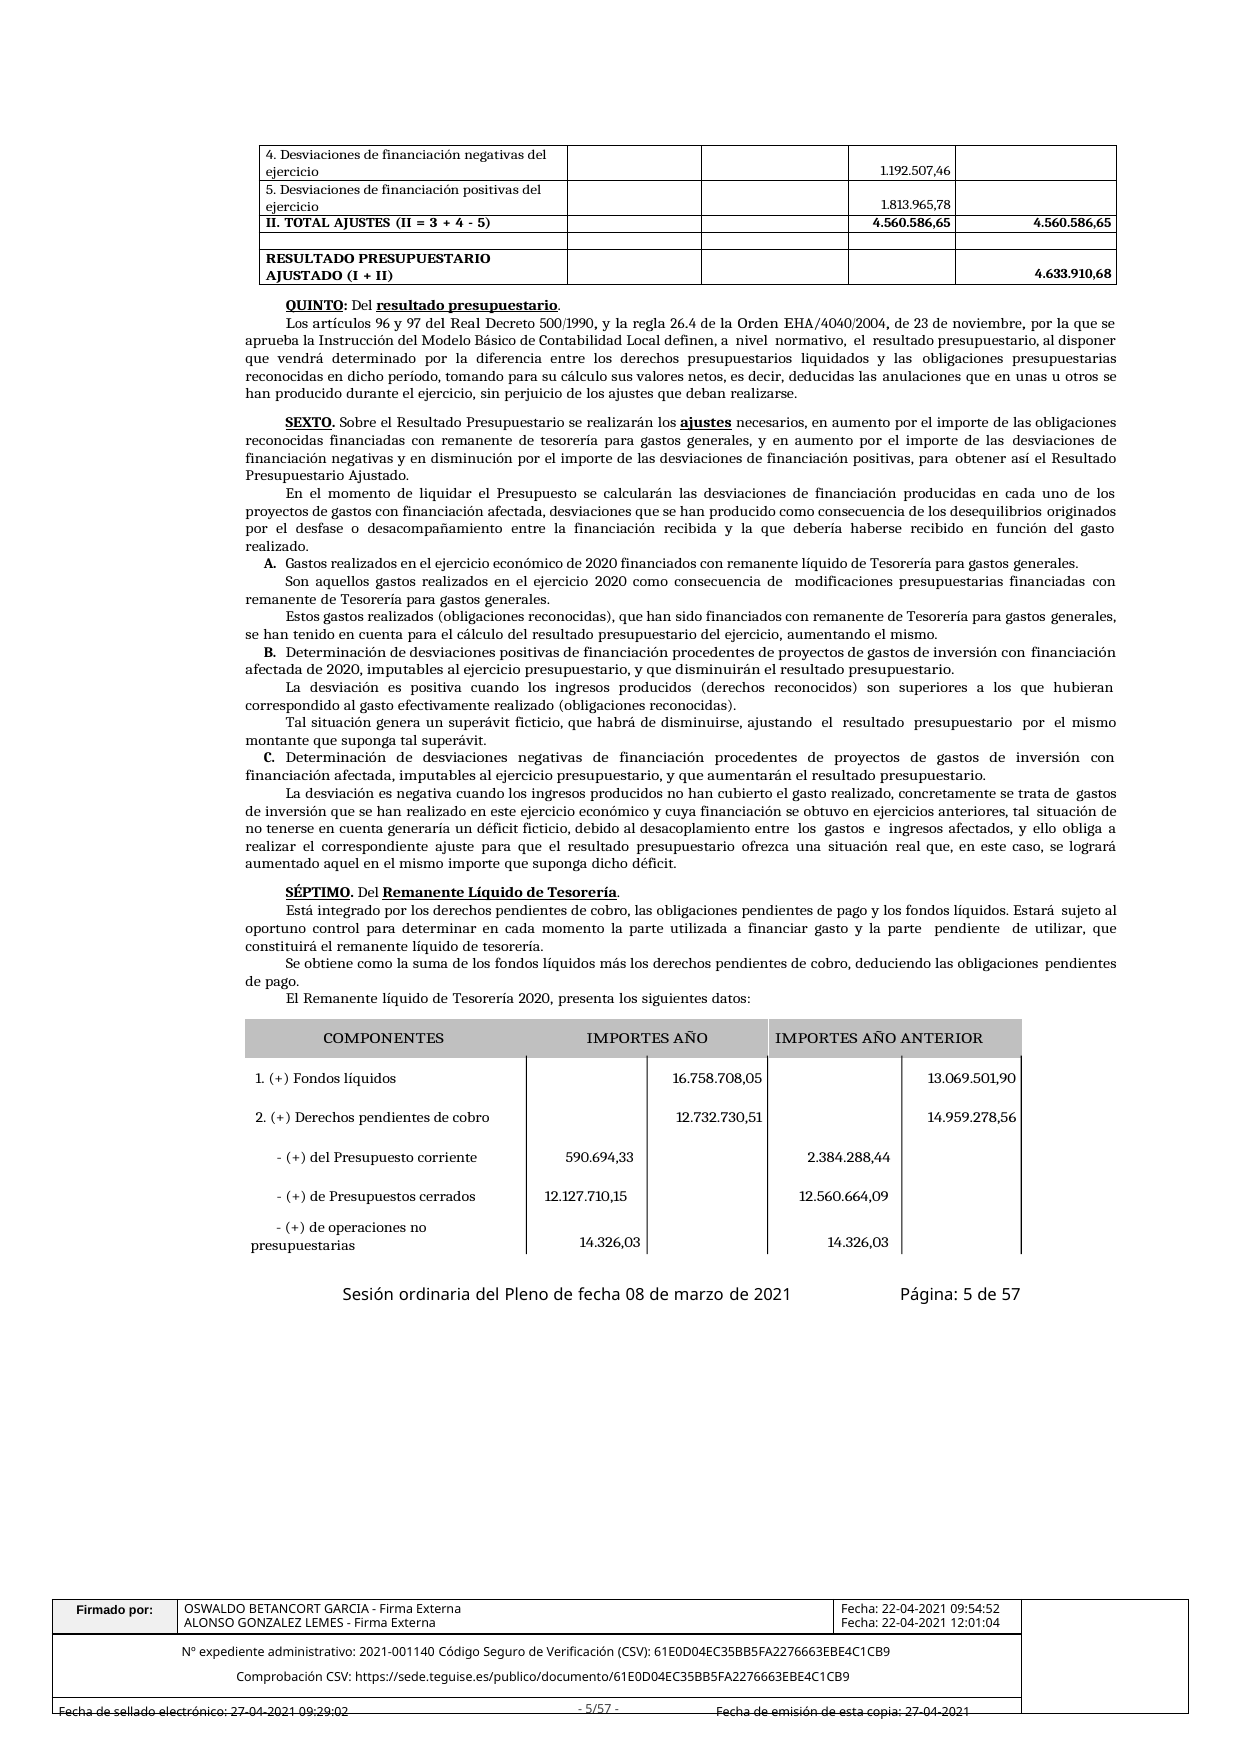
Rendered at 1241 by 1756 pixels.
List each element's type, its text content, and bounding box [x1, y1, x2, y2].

table_cell 1.813.965,78 [849, 181, 955, 215]
list Gastos realizados en el ejercicio económico de 2020 financiados con remanente líquido de Tesorería para gastos generales. [223, 556, 1116, 573]
table_header [702, 146, 848, 180]
list Determinación de desviaciones negativas de financiación procedentes de proyectos de gastos de inversión con financiación afectada, imputables al ejercicio presupuestario, y que aumentarán el resultado presupuestario. [223, 750, 1116, 784]
table_cell [702, 250, 848, 284]
table_cell 13.069.501,90 [903, 1058, 1020, 1098]
table_cell [956, 181, 1116, 215]
table_cell 4.560.586,65 [849, 216, 955, 232]
table_cell [769, 1058, 901, 1098]
table_cell II. TOTAL AJUSTES (II = 3 + 4 - 5) [260, 216, 567, 232]
table_cell [956, 233, 1116, 248]
table_cell [702, 181, 848, 215]
text 14.326,03 [828, 1234, 901, 1251]
text QUINTO: Del resultado presupuestario. [286, 297, 1201, 314]
text Los artículos 96 y 97 del Real Decreto 500/1990, y la regla 26.4 de la Orden EHA/4040/2004, de 23 de noviembre, por la que se aprueba la Instrucción del Modelo Básico de Contabilidad Local definen, a nivel normativo, el resultado presupuestario, al disponer que vendrá determinado por la diferencia entre los derechos presupuestarios liquidados y las obligaciones presupuestarias reconocidas en dicho período, tomando para su cálculo sus valores netos, es decir, deducidas las anulaciones que en unas u otros se han producido durante el ejercicio, sin perjuicio de los ajustes que deban realizarse. [245, 315, 1117, 402]
table_cell 12.560.664,09 [769, 1177, 901, 1206]
table_cell [648, 1138, 767, 1177]
table_cell 12.127.710,15 [527, 1177, 646, 1206]
list Determinación de desviaciones positivas de financiación procedentes de proyectos de gastos de inversión con financiación afectada de 2020, imputables al ejercicio presupuestario, y que disminuirán el resultado presupuestario. [223, 644, 1116, 678]
text Se obtiene como la suma de los fondos líquidos más los derechos pendientes de cobro, deduciendo las obligaciones pendientes de pago. [245, 956, 1116, 990]
table_cell 1. (+) Fondos líquidos [245, 1058, 525, 1098]
table_cell [903, 1138, 1020, 1177]
table_cell 16.758.708,05 [648, 1058, 767, 1098]
text Sesión ordinaria del Pleno de fecha 08 de marzo de 2021 Página: 5 de 57 [342, 1282, 1201, 1305]
table_cell 590.694,33 [527, 1138, 646, 1177]
table_cell [568, 250, 701, 284]
table_cell [568, 216, 701, 232]
table_cell [568, 181, 701, 215]
table_header IMPORTES AÑO [527, 1019, 768, 1058]
table_cell [648, 1177, 767, 1206]
table_header [956, 146, 1116, 180]
table_header 4. Desviaciones de financiación negativas del ejercicio [260, 146, 567, 180]
table_cell 14.959.278,56 [903, 1098, 1020, 1137]
table_header COMPONENTES [245, 1019, 527, 1058]
table_cell [903, 1177, 1020, 1206]
text La desviación es negativa cuando los ingresos producidos no han cubierto el gasto realizado, concretamente se trata de gastos de inversión que se han realizado en este ejercicio económico y cuya financiación se obtuvo en ejercicios anteriores, tal situación de no tenerse en cuenta generaría un déficit ficticio, debido al desacoplamiento entre los gastos e ingresos afectados, y ello obliga a realizar el correspondiente ajuste para que el resultado presupuestario ofrezca una situación real que, en este caso, se logrará aumentado aquel en el mismo importe que suponga dicho déficit. [245, 785, 1117, 872]
table_header 1.192.507,46 [849, 146, 955, 180]
text SEXTO. Sobre el Resultado Presupuestario se realizarán los ajustes necesarios, en aumento por el importe de las obligaciones reconocidas financiadas con remanente de tesorería para gastos generales, y en aumento por el importe de las desviaciones de financiación negativas y en disminución por el importe de las desviaciones de financiación positivas, para obtener así el Resultado Presupuestario Ajustado. [245, 414, 1116, 484]
text [1022, 1234, 1201, 1251]
table_cell 2. (+) Derechos pendientes de cobro [245, 1098, 525, 1137]
table_cell - (+) del Presupuesto corriente [245, 1138, 525, 1177]
text SÉPTIMO. Del Remanente Líquido de Tesorería. [286, 885, 1201, 901]
text Está integrado por los derechos pendientes de cobro, las obligaciones pendientes de pago y los fondos líquidos. Estará sujeto al oportuno control para determinar en cada momento la parte utilizada a financiar gasto y la parte pendiente de utilizar, que constituirá el remanente líquido de tesorería. [245, 902, 1117, 955]
text [436, 1234, 525, 1251]
text Son aquellos gastos realizados en el ejercicio 2020 como consecuencia de modificaciones presupuestarias financiadas con remanente de Tesorería para gastos generales. [245, 573, 1116, 608]
text Estos gastos realizados (obligaciones reconocidas), que han sido financiados con remanente de Tesorería para gastos generales, se han tenido en cuenta para el cálculo del resultado presupuestario del ejercicio, aumentando el mismo. [245, 609, 1116, 643]
text [903, 1234, 1020, 1251]
table_cell [527, 1098, 646, 1137]
table_cell [849, 233, 955, 248]
table_header [568, 146, 701, 180]
table_cell 5. Desviaciones de financiación positivas del ejercicio [260, 181, 567, 215]
table_header IMPORTES AÑO ANTERIOR [769, 1019, 1022, 1058]
table_cell RESULTADO PRESUPUESTARIO AJUSTADO (I + II) [260, 250, 567, 284]
text 14.326,03 [527, 1234, 641, 1251]
table_cell [527, 1058, 646, 1098]
table_cell 2.384.288,44 [769, 1138, 901, 1177]
table_cell [702, 216, 848, 232]
text En el momento de liquidar el Presupuesto se calcularán las desviaciones de financiación producidas en cada uno de los proyectos de gastos con financiación afectada, desviaciones que se han producido como consecuencia de los desequilibrios originados por el desfase o desacompañamiento entre la financiación recibida y la que debería haberse recibido en función del gasto realizado. [245, 485, 1116, 555]
text - (+) de operaciones no presupuestarias [250, 1219, 432, 1254]
table_cell [568, 233, 701, 248]
table_cell [769, 1098, 901, 1137]
table_cell [260, 233, 567, 248]
table_cell [849, 250, 955, 284]
table_cell [702, 233, 848, 248]
table_cell 4.633.910,68 [956, 250, 1116, 284]
text Tal situación genera un superávit ficticio, que habrá de disminuirse, ajustando el resultado presupuestario por el mismo montante que suponga tal superávit. [245, 714, 1117, 749]
table_cell 4.560.586,65 [956, 216, 1116, 232]
text El Remanente líquido de Tesorería 2020, presenta los siguientes datos: [286, 991, 1201, 1008]
table_cell - (+) de Presupuestos cerrados [245, 1177, 525, 1206]
table_cell 12.732.730,51 [648, 1098, 767, 1137]
text La desviación es positiva cuando los ingresos producidos (derechos reconocidos) son superiores a los que hubieran correspondido al gasto efectivamente realizado (obligaciones reconocidas). [245, 679, 1116, 714]
